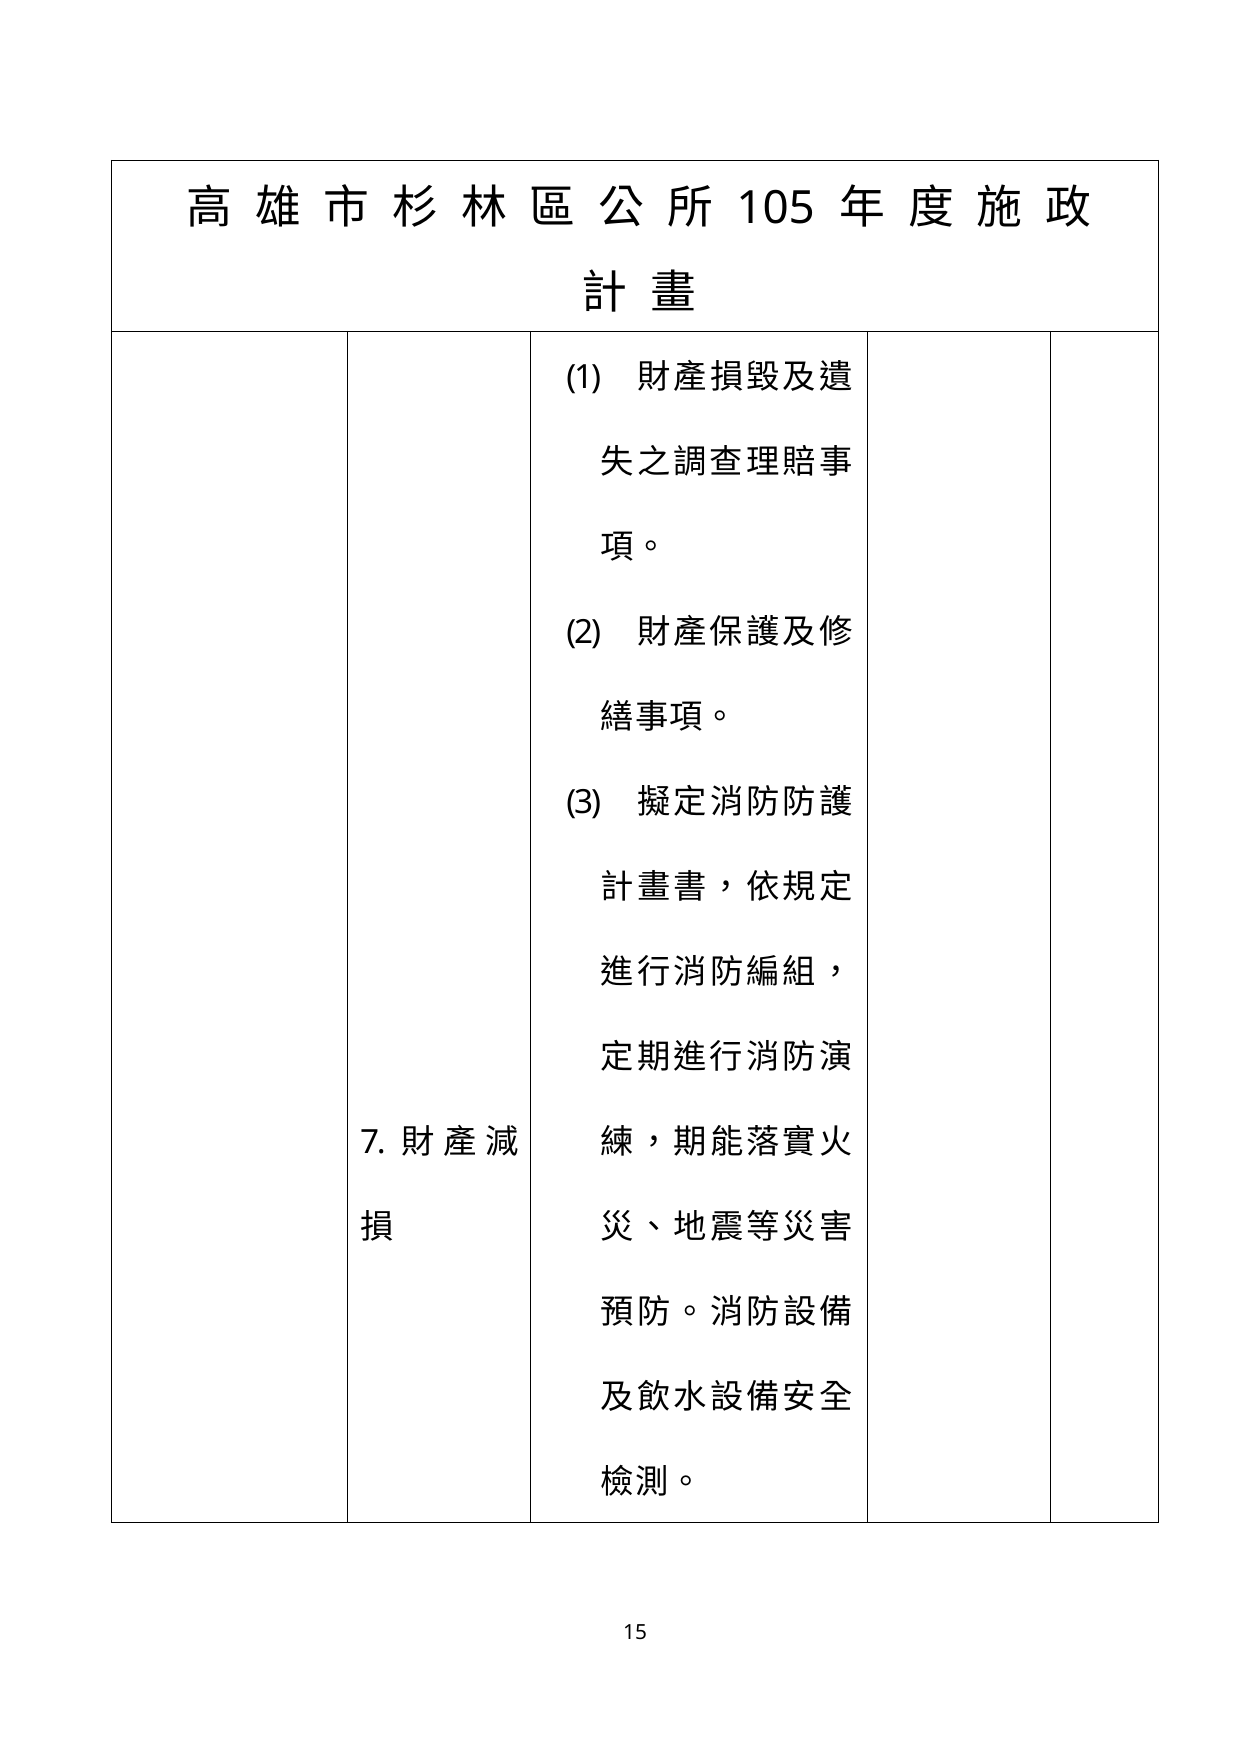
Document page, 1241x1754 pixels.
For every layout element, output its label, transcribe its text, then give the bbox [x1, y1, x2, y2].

table_cell 壹、一般行政 一、秘書室業務 (一)文書檔案管理 (二)庶務（財產、廳舍）管理 (三)財產管理 (四)出納管理 (五)研考業務 二、人事業務 人事管理 三、主計業務 (一)歲計 (二)會計 (三)統計 四、政風業務 區公所業務 民政業務 公職人員選舉 健全基層組織 里幹事服勤管理 (四)里鄰長福利及講習 (五)改善市容查(通)報 (六)改善民俗 (七)調解業務 (八)宗教業務 (九)祭祀公業申請案件之處理 (十)地政業務 (十一) 全民運動或國民教育 (十二) 社會教育暨家庭教育 (十三) 醫療防疫保健 (十五) 民防組訓 (十六) 動員應變業務 (十七) 原住民生活輔導 （十八） 客家業務 (十九) 災害防救 (二十) 古蹟及歷史建築清查提報 (二十一) 役政業務 （二十二）法制業務 四、農業業務 （一）農地 管理 （二）農業推廣與糧食生產調查 （三）水土保持 （四）林務 管理 （五）畜水產業務 （六）其他 伍、經建業務 (一)道路橋樑工程 (二)各項工程管理 (三)都市計畫 (四)水利業務 (五)建築管理 (六)辦理工廠校正暨營運調查 （七）稅務工作 (八)基層建設小型工程 陸、社政業務 (一)社會福利 (二)社區發展管理 (三)社會救助 （四）社會運動 [112, 332, 347, 1522]
table_cell 「一般行政-行政管理」 工作計畫項下 5978000元 「區公所業務-業務管理」&「基層建設-小型工程」 工作計畫項下 14638000元 6800000元 [868, 332, 1050, 1522]
table_cell [1051, 332, 1158, 1522]
table_cell (1)蒐集輿論反映資料，專人慎重處理，以達行政效率。 (2)機密案件依照規定辦理，以確保文書作業安全。 切實依照「高雄市政府文書處理實施要點」及有關法令規定，辦理公文收發、繕校工作。 依照「印信條例」及有關法令規定管理與使用印信。 設置專人，依照「高雄市政府文書處理實施要點」及有關法令規定辦理，使文卷案案可稽，並加強作業效率，提昇管理與應用功能。 (1)財產增減、移動登帳報告登記。 (2)財產增減月報、半年報、報廢表之編擬年統計表並定期(不定期)盤點清查。 （3）「市有財產管理系統」線上作業。 充實辦公廳設備，維護公共安全及營造優質洽公環境品質。 汰換及增購資訊硬、軟體設備，提升本所網路品質及資通安全。 (1)財產撥入接收捐送及購置之處理。 (2)財產之購置及營造請購單證簽辦與核定。 (3)財產之採購依據政府採購法規定辦理。 (4)採購驗收完畢後，採購單位將財產增加單、發票及有關文件，送會計單位查核確認後為財產產籍之登記。 (1)房地產等不動產權登記。 (2)辦理一般產權責任簽證。 (3)房地產租借事項。 (4)一般財產租借事項。 (5)租借爭執處理。 (1)財產損毀及遺失之調查理賠事項。 (2)財產保護及修繕事項。 (3)擬定消防防護計畫書，依規定進行消防編組，定期進行消防演練，期能落實火災、地震等災害預防。消防設備及飲水設備安全檢測。 (4)財產稅費及防護保險之處理。 (1)財產之報損、報毀或撥出之核定。 (2)辦理動產變賣標售事項。 (3)財產各項報表編報。 (1)車輛購置、贈與、移撥及報廢。 (2)車輛登記檢驗領照納稅事宜。 (3)車輛之保險事項。 (4)車輛之調派。 (5)油料與材料、工具報銷。 (6)車輛耗油量月報表之編造。 (7)車輛肇事之處理。 (1)車輛檢修報告及經費報銷。 (2)未合保養及修理事項之處理。 （1）依工友管理規定。 （2）依高雄市政府事務勞力替代措施推動方案及相關規定辦理。 (1)單位及人員清潔檢查工作。 (2)辦公處所佈置及調整建議。 (3)配合清除髒亂有關推行衛生清潔檢查工作。 (4)辦公廳內外環境之美化。 (5)辦公廳搬遷、計劃、進度、合約簽訂。 將拍賣案予以公告並及時依限將處理情形函復法院。 (1)編製年度物品購置概算。 (2)成躉採購之物品核定。 (3)辦理有關事務物品之採購。 (4)事務機械器具之保管養護。 (5)運動器材之保管養護。 (1)物品驗收後之處理。 (2)非消耗性物品之借用登帳。 (1)報廢物品之處理。 (2)物品收支月報。 (3)物品收支登帳。 (1)依據政府採購法規定辦理招標公告。 (2)開標結果之簽報。 每半年填報半年報表，每年填寫年報表送財政局備查。 現金(支票)出納保管，經常與各課室密切維繫協調，依法執行，收支隨時登記，數字力求正確無誤確實。 (1)協助各課室提出研究發展計畫以助益區政革新。 (2)依照研究單位或個人所提研究計畫呈報市府敘獎。 (1)切實執行稽催工作，掌握公文處理流程。 (2)加強實施本所訂定之「人民陳情案件作業流程處理期限」，以提高時效。 (1)上級交辦及重要業務列入追蹤管理。 (2)有關業務之協調與連繫。 (1)研擬下年度施政計畫先期作業，函報民政局審核後報府審議。 (2)擬訂下年度施政計畫草案報府審查並轉送市議會核備。 (1)賡續本所辦理為民服務平時考核工作。 (2)繼續實施「表揚績優地方人士實施要點」鼓勵提倡熱心公益者。 (3)與人民有關業務做到單一窗口櫃台化，達到一貫作業要求。 (4)規劃辦理以電話及通訊處理申請案件及簡化各項申請書表及其流程，以達到便民目的。 (5)舉辦為民服務工作人員講習及分組研討以提高素質。 (6)提供民眾便捷的各種意見反映管道。 (7)撰擬每年度為民服務工作績效報告。 (1)配合市府資訊中心戶役政電腦連線，持續推動辦公室自動化，並加強培訓區政資訊人員備用。 (2)申請資訊設備，推動辦公室自動化。 (1)人民陳情案件 均依規定追蹤列管,期限內辦妥以達便民措施。 (2)接獲人民訴願案即予列管，詳查處理情形，以合情、合理、合法的原則，慎重妥善處理。 (1)依「各機關職稱及官等職等員額配置準則」等規定檢討組織編制。 (2)推動策略性人力資源管理措施及落實顧客導向之人事服務，貫徹分層負責，權責劃分明確，公文流程縮短，發揮行政效能。 (1)依法組成本所甄審委員會，以公開、公平、公正辦理陞遷審議。 (2)職務出缺，除由現職人員陞補外，均申請分發考試及格人員，以貫徹考用合一政策，或依業務需要商調他機關現職人員。 (3)依法辦理本所公 務人員任免遷調及銓審作業。 (4)落實照顧弱勢族群工作權，依規定進用身心障礙人員。 (1) 綜覈名實、信賞必罰，建立平時考核動態資料，作為考績獎懲及任免遷調之依據。 (2)依相關法令公正、公平辦理另予考績、年終考績及專案考績。對平時工作積極、業績優異或品德操守良好，有具體事蹟之人員予以激勵表揚。 (3)依照「行政院及所屬各機關公務人員平時考核要點」等相關法令加強勤惰管理，強化公務紀律，加重單位主管督導責任。 (1)加強推動「公務人員終身學習推動方案」、「各機關鼓勵公務人員積極學習英語具體措施」及「型塑學習型政府行動方案」,「推動公務人員數位進修計畫」等方案，派員參加各項訓練，培養公務人員創新觀念，提昇服務品質。 (2)鼓勵員工在職進修，積極參與各項研習課程,提升本所公務人員人力素質。 (1)按中央有關規定覈實支給員工待遇、獎金、子女教育補助費、各項生活津貼及國民旅遊卡休假補助等其他給與維護員工權益。 (2)確依「公教人員保險法」辦理公、務人員公保事宜。 (3)確依行政院89年11月9日台89院人政給字第211130號函示「推動維護公務人員健康管理」編列預算補助40歲以上職員健康檢查費事宜。 (4)全民健康保險：依全民健康保險法及有關規定辦理公務人員及其眷屬全民健康保險。 (1)依規定辦理退休、撫卹、資遣案件，並購買獎牌、紀念品等贈送退休人員。 (2)主動宣導有關公務人員退休撫卹之相關權益事項。 (3)依規定實施退休人員照護事項。 (4)每年1月16日、7月16日定期發放月退休金、撫慰金；並依規定於春節、端午節及中秋節發放三節慰問金及68年以前早期退休人員年節照護金暨7月16日發放年撫卹金，充分照護退休、撫卹人員。 (5)按時於行政院人事行政總處ECPA之軍公教人員退休撫卹資料調查表正確填報資料。 (6)按時繳納當月退撫基金費用；推動退休公務人員參與志願服務。 (1)切實執行簽到退管理，對本所員工出勤，每月依規定實施不定期、不定時抽查維護辦公紀律。 (2)落實職務代理制度，建立職務代理人名冊，確實執行。 賡續建立或更新機關與個人資料，按時填送各項表報。 配合ecpa人事服務網路平台，賡續推動「人力資源管理資訊系統」（WebHR），並隨時異動更新，維持人事資料即時性與正確性。 加強實施員工參與及建議制度，以提升行政效率。利用集會等各種傳遞訊息方式，加強宣導性騷擾、性別歧視防治觀念及申訴管道，並積極拔擢績優女性同仁，並依限填報相關資料參加市府推動性別主流化。 依中央及地方政府預算籌編原則、高雄市地方總預算案歲出概算編製應行注意事項及高雄市地方總預算編製作業手冊及有關規定，就各業務單位工作計畫所需，核實編製年度歲入與歲出預算。 預算完成法定發布或核定保留程序後，依直轄市及縣(市)單位預算執行要點及市府補充規定，參照各業務單位年度工作計畫進度，編製預算(保留)分配表函報本府主計處核定後付諸實施，並切實監督執行。 依直轄市及縣(市)單位預算執行要點規定，執行年度預算時，如有合於中央及地方政府預算籌編原則所定得請求提出追加(減)預算情形者，得報請市府核准辦理；如有合於預算法第七十條各款情事且經檢討年度預算相關經費確無法容納，得申請動支第二預備金；另依高雄市政府動支災害準備金作業要點規定，及時辦理動支災害準備金作業。 (1)經費動支簽核應與預算編列用途相符;預算執行應與計畫進度相合，如有落後，促請業務單位注意檢討改進。 (2)採購計畫應依政府採購法及相關子法規定程序辦理。 (3)健全財務秩序，加強財務內控，除嚴格審核各項收支憑證外，不定期實施現金、票據與證券查核等。 (4)依據簿籍按月編製會計報告;上半年編製半年結算報告，按年編製單位決算。 (5)各項支付案件依法審核，除採購卡給付項目外，儘速隨到隨辦，完成支付手續，一般以不超過五天為限。 (1)訂定本所統計業務實施計畫及執行情形之檢討。 (2)辦理各類公務統計報表之審核與管理。 (3)編製區政統計總報告。 (4)辦理公務統計報表內部稽核。 (5)配合及協調辦理各項統計調查工作。 (6)兼(協)辦統計調查人員之遴選與聯繫。 選定易滋弊端業務項目辦理業務稽核，先期發掘業務缺失並提出改進措施。 透過各種會辦案件或召開政風座談會及執行專案訪查，研提業務興革建議，提昇機關廉能形象。 聘請具法律素養之專家、學者，利用各種集會場所講解端正政風、防制貪瀆相關法令，增進員工法律常識。 檢討本所「無效率不便民」之行政規章，並透過廉政會報及主管會報適時修正，以提昇行政效率及消弭貪瀆成因。 主動發掘員工廉能事蹟，簽報首長公開表揚或獎勵，樹立公務員優良典範。 利用各種集會場所及透過媒體、網路宣導相關政風法令及鼓勵民眾勇於檢舉貪瀆不法。 辦理政風實況問卷調查，以瞭解本所政風實況，作為改善政風，策進預防貪瀆不法之參考。 (8)依據「高雄市政府員工廉政倫理規範」暨「行政院及所屬機關機構請託關說登錄查察作業要點」妥處相關案件，並依規定登錄建檔。 (9)主動配合業務單位活動加強辦理反貪、反詐騙及消費者保護等宣導作為。 (10)彙集本所採購資訊，釐析異常案件，實施重點稽核，防制弊端發生，提升施政品質。 (11)每半年召開廉政會報乙次。 加強公務機密維護宣導工作。 實施定期與不定期機密維護檢查，發現缺失立即簽請改進。 定期辦理公務文書資料密等變更註銷作業。 針對重要行政會議及採購底價等易滋洩密事項或有關國家安全、國家利益事項，協調策訂嚴密專案保密措施，杜絕洩密情事。 加強洩密資料蒐報及查處。 辦理專案資訊機密維護檢查，配合資安演練，機先消弭資安事件，有效確保機關資訊安全。 依照本所環境特性研修訂「預防危害或破壞事件實施計畫」乙種，並結合行政力量確實執行。 實施定期與不定期預防措施安全狀況檢查，發現缺失立即簽請改善。 依據本所門禁管理安全措施確實辦理並配合保全公司，加強巡邏查察，以確保機關安全。 春安、十月慶典或專案期間召開安全維護會報，以落實安全維護功能。 依據「高雄市政府及所屬各機關處理人民陳情案件要點」及「高雄市政府處理民眾抗爭事件處理程序及聯繫作業執行計畫」有關規定，協調主管單位妥處民眾集體陳情案件，加強重大偶突發或危安事故之預警資料蒐報，並於事件發生1小時內，通報上級機關。 蒐集違反國家安全法第2條之1情事及有關危害國家安全及影響國家利益之資料，提供調查機關處理。 加強查察員工品德生活違常、行政缺失等情事，審慎研析案情，以發掘貪瀆不法。 對易滋弊端之業務，如採購案件，積極發掘，查處貪瀆不法案件。 依據行政院頒「獎勵保護檢舉貪污瀆職辦法」，受理各類檢舉案件，並依法審慎處理。 依據高雄市選舉委員會訓儲相關規定辦理。 依據總統副總統選舉罷免法、公職人員選舉罷免法及相關規定辦理。 依照高雄市里區域調整暨鄰編組辦法規定，要求各里辦公處擬訂年度工作計畫報區公所審核，並注意其執行績效，適時加以考核。 召開里業務聯繫會報，報告業務狀況、檢討改進里行政工作之推行及彙集建議案作妥切之處理。 特優里鄰長就現任且 無不良事蹟者，依規定程序及名額提經區務會議通過後報請市政府頒獎表揚。 結合轄內各單位整體力量，推動地方建設，提高服務品質。 (1)依據高雄市政府民政局訂頒之「高雄市里幹事服勤要點」辦理。 (2)訪問目的為瞭解里民一般狀況，發現困難問題主動為其服務。 (3)適時整理戶長資料之異動，並將訪問結果登記在戶長資料卡。 (4)為強化里幹事之勤，由民政課長及督導考核小組分定期與不定期方式赴里督導，並填訪查表送區長核閱，區長並作重點督導。 舉行里幹事工作會報，由各課室主管，提示工作事項，著重工作檢討、疑難問題之解決，並作成紀錄送區長核閱。 擬訂鄰長講習計畫，以溝通作法，促進政令之推行。 (1)擬訂鄰長參訪各項建設活動計畫及參加注意事項。 (2)調查參加參訪各項建設活動人數。 (3)依照計畫分梯次執行。 里鄰長於任期內死亡者，發給1次喪葬補助暨遺族慰問金，其標準如下： (1)里長：2萬元。 (2)鄰長：1萬5仟元。 每位鄰長每人每月2,000元交通費。 每位里鄰長每人每月240元。 依據全民健康保險暨相關規定辦理。 (1)要求里幹事鼓勵並宣導轄內市民自動自發(反映)改善市容。 (2)依據「高雄市政府改善市容查(通)報實施要點」辦理，對改善市容案件儘速填寫查(通)報，逕送業務有關機關辦理，並轉報市府處理。 在轄區內如有發現廢棄車輛，要求各里幹事及時查報並函轉警察單位辦理。 (1)勸導農曆7月普渡及同一主神祭典在同一天舉行。 (2)宣導中元節配合集中焚化紙錢。 (3)執行祭典拜拜節約不赴宴、不宴客，公務員率先倡導力行。 (1)組織改善民俗勸導小組勸導民眾實踐節約。 (2)勸導市民參加集團「婚禮」力求節約，不舖張。 利用各種集會(里民大會及寺廟基層會議)時宣導。 (1)利用各種集會，廣予宣導調解功能。 (2)及時召開調解委員會議調解糾紛。 每月第二週週六服務區民 不定期清查、訪視轄區內未登記之寺廟、教會(堂)，積極輔導辦理登記。 (1)加強財務稽核。 (2)輔導健全組織。 (3)掌握動態，出席各項會議。 (4)加強溝通互動、協助解決各項疑難問題。 輔導節約祭典費用，興辦公益慈善活動，以彰顯宗教慈悲濟世、教化社會、造福人群之精神。 (1)輔導祭祀公業土地派下提出祭祀公業土地登記。 (2)核發祭祀公業派下員證明。 配合宣導公告土地現值相關事宜。 (1)依耕地三七五減租條例、高雄市耕地租約登記自治條例及相關法令規定辦理耕地租約續訂、變更、終止、註銷、更正等事項。 (2)依耕地三七五租約清理要點及相關法令規定清理耕地三七五租約，遇有租約資料與實情不符部分，則後續依有關規定辦理。 (3)對於訂有三七五租約者，隨時與地政事務所聯繫依異動情形（例如終止租約、徵收、重劃、重測、分割、合併）釐正租約登記簿冊。 (1)依耕地三七五減租條例、高雄市政府及各區公所耕地租佃委員會設置要點、高雄市各級耕地租佃委員會調解調處須知等關法令規定辦理耕地租佃爭議調解。 (2)審查租佃爭議調解申請案之資格與附繳證件，並於調解前先實地勘查土地使用現況。 (3)調解會議決議內容應具體明確，會議紀錄（含筆錄）應報市府備查。 (4)經調解成立案件函報市府耕地租佃委員會發給證明書，調解不成立案件移請市府耕地租佃委員會調處。 (5)如遇天災時，召開耕地租佃委員會，勘查歉收情形，並議定減租辦理，陳報市府。 召開租佃委員會辦理。 配合非都市土地使用管制規則第5條規定，查報違反非都市土地使用管制。 (1)召開「強迫入學委員會」，執行強迫入學條例施行細則有關規定事項，並隨時追蹤中輟通報學生，執行強迫入學規定。 (2)適時調查區內學齡兒童，確實審核戶籍資料，並依學區劃分填送入學通知單。 (3)配合各校輔導休學或中輟之學生，繼續完成9年國民教育 (1)專人辦理國民體育業務。 (2) 配合體育署及本市推展全民運動政策，規劃主、承辦體育活動、輔導及推動區內社會團體辦理體育活動。 (1)加強配合推行莊敬自強端正禮俗宣導。 (2)適時配合舉辦各種社教活動。 (3)洽請社團寺廟舉辦有意義的文教活動。 (4)加強宣導守法觀念，鼓勵社區自主精神意識，以塑造優質環境，培養居民認同感。 （5）辦禮春秋季藝文活動及國語文競賽。 (1)協助衛生單位推行醫療保健及公共衛生工作。 (2)鼓勵市民按時接受各項疫苗接種。 (1)每月定期召開登革熱區級防疫指揮中心會議，建立跨單位合作機制。 (2)輔導各里成立環境整頓或環境改造相關工作之志工隊。 (3)規劃辦理里鄰長登革熱研習會及社區民眾登革熱衛教宣導。 (4)請里幹事查報各轄區破損空屋並函報各權管單位。 (5)病媒蚊調查布氏指數三級以上里段，於3-7日內動員清除孳生源工作（落實三級大掃除、四級大掃蕩）。 (6)協調各權責機關根本處理轄區內積水地下室、破損空屋、髒亂空地、廢輪胎廠、回收場、陽性水溝、大型隱藏性孳生源。。 落實大雨後48小時七大列管點複查及登革熱防治工作。 (1)於流感大流行時，配合衛生單位執行轄區臨時集中收治隔離場所防治措施。 (2)利用各種集會協助宣導市民接種流感疫苗及流感防治措施。 (3)配合衛生單位辦理流感種子教師與防疫志工組隊培訓。 (1)利用各種集會協助宣導愛滋病、結核病防治及七分篩檢表 (2)鼓勵市民利用轄區衛生所資源，接受愛滋病毒篩檢。 (3)協助經濟弱勢者參與X光巡檢活動。 (1)配合衛生單位強化轄區內里長、里幹事推動「老人免費裝假牙」人員在職教育訓練。 (2)結合社區資源宣導「老人免費裝假牙」政策。 (1)協助宣導預防食品中毒5原則：要洗手、要清潔、要生熟食分開、要澈底加熱、要低溫保存。 (2)協助宣導民眾均衡攝取各類新鮮食物，減少因攝取大量單一食物而提高特定汙染物質之風險。 結合社區組織、團體推動社區健康營造。 (1)配合衛生單位針對所轄里長、里幹事辦理自殺防治守門人訓練，落實守門人功能，訓練成果累計達轄區里數80%以上。 (2)利用行政資源及各項集會協助推動安心專線：「0800788995」。 落實社區內自殺高風險個案之發掘、關懷、轉介及通報。 (1)針對社區網絡內里長、里幹事辦理毒品防制宣導課程，以增進其毒品防制知能，並建立社區藥物濫用防制網絡，以提升預防成效。 (2)協助宣導24小時不打烊免付費戒毒成功專線0800-770-885，及法務部藥頭檢舉專線0800-024-099*2。 配合參加衛生單位辦理針對社區網絡內里長、里幹事社區(疑似)精神病患辨識及護送就醫技巧訓練。 (1)於跑馬燈或LED看板播放「檳榔子本身就是致癌物，即使不加紅灰、白灰、荖花、荖葉等添加物，嚼它就是會致癌」、「政府提供免費子宮頸癌、乳癌、大腸癌、口腔癌四項癌症篩檢，符合篩檢資格民眾請洽各區衛生所」及「室內公共場所、室內三人以上工作場所及大眾運輸工具內全面禁止吸菸，違者將罰鍰2千至1萬元」。 (2)協助本市衛生所辦理癌症防治篩檢及菸害防制工作。 (1)協助發掘及通報社區有長期照顧需求個案。 (2)結合社區資源宣導長期照顧服務。 召開推行會報及檢討會。 加強各社區、機關學校環境清潔綠美化。 （1）加強社區共共衛生設施及家戶衛生教育。 （2）資源回收及垃圾減量。 （3）廚餘回收再利用。 (1)依據內政部國防部函頒「民防團隊編訓服勤實施規定」辦理。 (2)本區民防團、分團經常檢討。 依上級規定辦理。 遵照上級所頒演習計畫及規定辦理。 調查戰時可動員人力、物力，隨時掌握動員及徵購徵用。 （1）運用民間及學校力量協助維持交通安全。 （2）人口密集處逐年增設消防栓，以加強防火設施。 (1)依據市府年度動員分類執行計畫策訂本區動員執行計畫。 (2)辦理動員之協調、訓練與演習工作。 (1)配合辦理原住民微型經濟活動貸款、專門人才獎勵、購屋補助、整修建住宅補助及綜合發展基金貸款、國宅配售、法律服務、協助解決生活上所遭遇之困境，使其獲得實質之照顧。 (2)積極鼓勵原住民青年參加職業訓練，習得一技之長，提升生活水準。 (3)宣導原住民登記族別，提升族別註記率。 (4)輔導原住民加入全民健康保險、國民年金，保障醫療權益。 (5)輔導原住民繳納國民年金。 （1）辦理慶祝全國客家日活動。 （2）辦理客庄民俗節慶、客家產業等特色活動。 （3）營造客庄聚落環境風貌。 （4）成立客語推行委員會，協助轄區推動客語教學及客家文化活動。 (1)依轄區特性舉行防火防災(防颱、防震)宣導。 (2)印製相關防火宣導資料、標語實施里鄰宣導。 (3)利用里民大會及鄰長會議宣導居家防火、用電安全等防災宣導。 (4)輔導市民自行購置維護滅火器等消防器材及裝設照明及監視錄影設備。 (1)依據「高雄市地區災害防救計畫」及災害防救法相關規定辦理。 (2)配合「市級災害應變中心」之成立，於內部成立「緊急應變小組」，執行「災害應變中心」交付之各項災害防救任務。 (3)執行災情查報任務，並將災情彙整定時回報「災害應變中心」。 (4)整合災害防救相關業務，並由專人辦理。 依據文化資產保存法相關規定辦理。 填報調查表，並檢附相關照片、地籍圖及歷史、文化、藝術、建築等價值內涵後，加蓋填報機關印信提報本市文化局辦理。 (1)依據國民兵戶籍遷出(入)，而依規定辦理本區國民兵役除(列)管理。 (2)協助市政府調集役政人員，辦理役政人員在職訓練。 (3)辦理國民兵年度總清查 (4)依據規定辦理本區內兵要地誌調查。 (5)辦理本區列管之已訓及代訓國民兵分證明書發放。 (1)辦理役男身家調查及因戶籍遷出(入)之役男除、列額異動管理。 (2)辦理役男徵兵調查及預官體檢等事宜。 (3)辦理役男軍種、兵科、籤號抽籤事宜，以確定其所徵集之軍種及順序。 (4)辦辦理常備兵、預官、補充兵、及替代役徵集入營事宜。 (5)辦理役男申請復檢、年度難以判定體位複檢補檢等事宜。 (6)辦理在學學生因故 休、退學之因案緩徵人員處理等事宜 (7)為役男條件符合者，依規定辦理延期入營事宜。 (8)依規定辦理妨害兵役案件及行方不明役男查察，並會請戶政所、警察局、境管局等單位，協助查案。 (9)將本區就讀軍、警校 之學生列名管理及註記，若因故未就讀，則納入徵處。 (10)辦理役種區劃、提前退伍申請及禁、免役案件處理。 (11)受理役男替代役申請及出國請申請各項業務。 (1)辦理在營軍人及替代役在役徵屬生活扶助各項業務。 (2)辦理在營軍人貧困徵屬各項生育及喪葬補助事宜。 (3)協助推行役政有功人員表揚。 (4)配合上級兵役宣導及留守業務處理。 (5)辦理在營軍人貧困徵屬免費就醫申請及全民健保補助傷亡慰問及善後處理。 (1)辦理後備軍人異動管理、緩召業務。 (2)歸鄉報到、輔導就業、在職訓練等工作。 (3)協助高雄市後備司令部辦理後備軍人教育及點閱召集。 (4)受理後備軍人退伍令遺失或破損補換發、轉免役等各項申請事宜。 (1)依照替代備役難管理規定，受理替代役人員報到列管並嚴密辦理異動連繫掌握替代役備役動態，於15日內通報有管單位辦理。 (2)依照替代役備役男管理規定，辦理替代役備役役男回役、免予回役陳報核定。 (3)依照管理作業規定每月清查歸鄉報到成果製表呈報市府並配合市府全面清查替代役管理資料。 (1)系統維護管理 (2)系統財產之管理 (1)加強宣導國家賠償法相關條文。 (2)如有發生國家賠償事件依國家賠償法相關規定辦理國家賠償。 研究不適合實際之有關法規建議修訂或廢除。 依據非都市土地容許使用農業用地作農業設施容許使用審查辦法辦理。 受理區民申請，檢證勘查，並依據「農業用地作農業使用證明認定」審查，符合後由本所核發證明書。 （1）維護農民福祉及生態環境，遵照上級政府訂頒計畫辦理確保糧食供需平衡。每年分為一期作及二期作下里受理、勘查與編造清冊。 （2）稻田多元利用-種植景觀綠肥，美化市容。 打造高產值有機養生精緻農業。 （1）依規定設置農情田間調查員分區、分段調查，彙整查報資料力求準確以供上級分析。 (2)每月份執行各花卉、雜糧及蔬菜等作物產量預測。 (1)天然災害發生期間，由本所查報災情，並立即速報給上級以作即時之應變。 (2)如經農委會公告本市達到農業天然災害現金救助區，則本所成立工作小組啟動現金救助工作，受理申報、現場勘認與編造清冊等業務。 加強輔導農民農藥使用安全，對農作物病蟲害有效防治及農藥殘留。另配合上級政府辦理滅鼠工作，以防鼠害。 提高農地利用價值輔導農民以科技方法協助農業生產俾增進農業生產力，提高農民所得。 (1)山坡地違規使用查報取締管理。 (2)山坡地保育利用宣導。 (3)衛星影像變異點查報。 於每年5至9月實施檢測工作，並依下列辦法受理申請： (1)平地造林依照行政院農業委員會訂定「平地造林直接給付及種苗配撥實施要點」，確實執行。 (2)山坡地造林依照行政院農業委員會與行政院原住民族委員會訂定「獎勵輔導造林辦法」辦理。 （1）依規定每月調查區內魚塭放養量及收穫量作為產銷輔導資料。 （2）陸上魚塭養殖漁業登記證之申請業務。 配合市府訂定計畫辦理調查作業。 (1)依據「查編與農業經營不可分離土地作業要點」辦理。 (2)受理申請期間為每年五月一日至五月三十一日；實地會勘時間為每年六月一日起至六月三十日止；並於每年七月三十一日前造冊。 依據「農耕用機器設備及農地搬運車使用免徵營業稅燃料用油作業須知」及「農業機械使用證申請及發證須知」辦理執行。 從葫蘆種植、雕刻、運用行銷、開發市場及創造商機。 依公共工程作業要點辦理抽驗,並加強督導監造單位監工,以提升工程品質。 確實依政府採購法實施細則等相關規定辦理。 協助執行颱風災害復建工程。 執行6公尺以下道路路面道路等工程監督、驗收等。 辦理各植樹綠化道路之養護工程。 核發都市土地使用分區證明書。 (1)建請市政府清疏區內各區域排水圳,促使排水暢通。 (2)建請市政府整治或清疏區內野溪,改善淤積問題以利排水。 (3)中小排水（一般排水）管理、新建、修建及計畫提報。 (1）雨水下水道管理、新建、修建及計畫提報。 (2）高雄市政府委託辦理事項 (3)道路側溝新建、修建及計畫提報。 (4)災修工程案件提報。 辦理高屏溪水質水量保護區水源保育與回饋計畫事項 (1)協助核發無自用農舍證明書。 (2)違章建築查報,請高雄市政府依法拆除違建物。 配合市府辦理「工廠校正暨營運調查」工作。 （1）配合財稅相關單位辦理各項稅務宣導。 （2）財產稅（房屋稅、地價稅）補單事宜。 依據新制定高雄市市區道路管理自治條例執行6公尺以下道路路面之改善及養護。 (1)辦理中低收入老人生活津貼。 (2)辦理中低老人暨身心障礙者特別照顧津貼。 (3)辦理重陽節敬老活動暨禮金發放。 (4)受理優惠記名卡的申請。 （5）辦理設籍本市1年且年滿65歲以上老人參加全民健保自付額補助及核退事宜。 (1)辦理身心障礙手冊製作相關業務。 (2)身心障礙者健康保險保險費補助。 (3)辦理各項身心障礙者生活補助、生活輔助器具費用及日間照顧及住宿式照顧費用補助。 (4)輔導身心障礙者減免汽車牌照稅及申報綜合所得稅,享有身心障礙者特別扣除額。 (5)身心障礙者就業服務、職業訓練宣導。 (6)辦理中低老人暨身心障礙者特別照顧津貼。 (7)辦理身心障礙者優惠記名卡的申請。 (1)辦理單親家庭子女生活、教育補助申請，經調查、核定後，列冊補助。 (2)受理特殊境遇家庭緊急生活扶助與子女生活津貼、托育津貼及教育補助證明等之申請審核及核定。 (3)受理弱勢家庭兒童及少年緊急生活扶助申請與初審，函送社會局複審及核定。 （4）辦理父母未就業家庭育兒津貼。 (5)受理特殊境遇家庭身分證明之申請審核。 (6)受理設籍前外籍配偶遭逢特殊境遇之家庭扶助之申請審核及核定。 (7)辦理弱勢兒童及少年生活扶助之申請審核及核定。 (8)受理弱勢兒童及少年醫療補助之申請與初審，送社會局複審、核定。 區公所里幹事及其他執行兒童及少年福利業務人員，於實施低收入戶家戶聯絡訪問或執行社會救助等業務時，應主動關懷轄內兒童及少年，發現符合兒童及少年保護或高風險指標之家庭立即通報社會局。 (1)輔導社區會務財務功能健全。輔導社區生產建設基金之運用與管理並定期（一年）查核存款情形。 (2)推展社區工作業務。 (3)督導社區確實辦理成果維護。 (4)輔導社區發展協會注重在地人才培力，促進永續經營。 (5)輔導社區發展協會推行社區福利服務。 (6)協助社區建立在地特色。 （1）結合社區資源宣導長期照顧服務。 （2）協助發掘及通報社區有長期照顧需求個案至本市長期照顧管理中心。 (1)辦理低收入戶、中低收入戶暨各項社會福利事項申請。 (2)積極輔導低收入戶就業自立。 (3)結合民間慈善資源辦理寒冬送暖，加強對低收入戶及中低收入戶家庭之照顧。 (1)辦理經濟弱勢傷病醫療、看護費用補助。 (2)辦理低收入戶及中低收入戶第五類福保身分納保業務。 辦理生活陷困之中低收入戶及低收入戶及經濟弱勢民眾急難救助申請，並評估層轉衛生福利部申請救助。 (1)依災害救助相關規定核發救濟金。 (2)建立救災物資及儲備作業機制，暢通災害期間救災物資調動管道。 (3)整備充實災害收容救濟站，辦理災害期間災民收容安置作業 配合上級政策落實全民健保工作。 依據國民年金法辦理被保險人所得未達一定標準資格辦理申請案件之受理、審核及年度總清查工作。並辦理欠費保險人訪視工作及地區性宣導活動等事項。 配合勞政單位宣導就業相關資訊。 （1）訂定各項慶典活動計畫。 （2）召集籌備會研討活動內容，熱烈慶祝各項慶典節日。 （3）表揚模範父親及母親活動。 [531, 332, 867, 1522]
table_cell 1.加強處理機要、機密文件業務，達到迅速、確實效果。 2.加強文書管理 3.印信典守 4.加強檔案管理 1.財產登記 2.廳舍修繕維護 3.充實本所資訊設備 4.財產增置 5.財產經營 6.財產養護 7.財產減損 8.車輛管理使用 9.車輛保養及修理 10.職工管理 11.辦公廳舍管理 12.處理法院各項拍賣案件 13.財務及物品採購 14.驗收保管 15.登記與報廢 16.勞務招標 依照財產管理辦法規定辦理 依照規定辦理，以達到隨收隨解之目標。 1.擬定研究發展計畫，提高工作效率。 2.公文查詢、稽催、杜絕公文積壓或延誤。 3.管制業務，確實執行。 4.強化施政計畫作業，落實施政績效。 5.加強行政革新方案，做好為民服務工作，促進區政革新績效。 6.持續推動辦公室自動化作業 7.管制考 核各項計 畫、陳情案件列管及特定管制件之審核 1.組織編制 2.貫徹考試用人，任免、遷調、銓審作業依限辦理 3.考核獎懲 4.訓練進修 5.待遇福利 6.退休撫卹 7.勤惰管理 8.人事資料管理與服務 9.賡續推動參與及建議制度、性騷擾及性別歧視防治、拔擢績優女性落實性別主流化 1.單位預算之籌編 2.單位預算分配及執行 3.追加（減）預算及動支預備金之辦理。 嚴密預算執行，發揮會計管理功能 辦理各項統計業務，發揮統計支援決策功能 1.政風預防工作 2.加強公務機密維護 3.預防危害或破壞事件 4.貪瀆發掘 5.查處檢舉事項 1.投開票所工作人員訓儲講習 2.配合高雄市選舉委員會辦理第14任總統副總統暨第9屆立法委員等選舉工作。 1.核定各里辦公處工作計畫 2.召開里業務會報及里長座談會 3.資深里鄰長獎勵及特優里鄰長表揚 4發揮區政聯繫會報 1.加強里幹事服勤 2.舉行里幹事工作會報 1.辦理鄰長講習 2.辦理鄰長參訪各項建設活動 3.里鄰長喪葬補助費 4.鄰長交通費 5.義務職辦公補助費 6.里鄰長健康保險 1.維護市容整潔促進美化環境以增進市民生活品質 2.查報有牌廢棄車輛 1.統一拜拜 2.婚喪喜慶節約 3.端正禮俗宣導 1.排除糾紛，疏減訟源，增進社會和諧。 2.法律諮詢服務 1.辦理寺廟、教會(堂)登記之申請。 2.加強寺廟、教會(堂)管理與輔導。 3.輔導寺廟、教會(堂)興辦公益慈善活動。 祭祀公業之清查 1.協助推行平均地權政策 2.確保三七五減租之成果，維護租佃雙方權益 3.調解耕地租佃爭議，疏減訟源 4.租佃爭議案件 5. 非都市土地使用管制 1.配合推行義務教育、普及國民教育。 2.依國民體育法第4條第2項之規定：「應置體育行政人員，負責轄區內 國民體育活動之規劃、輔導及推動事宜。 舉辦各項藝文活動端正社會風氣，提升市民生活品質。 1.醫療防疫保健工作及疫苗接種 2.登革熱防治宣導 3.有效預防流感感染 4.愛滋病及結核病防治宣導 5.老人免費裝假牙服務 6.預防食品中毒5要及認識食品風險 7.社區健康營造 8. 自殺防治守門人訓練 9.高風險通報 10.反毒宣導 11.精神疾病辨識及社區(疑似)精神病患護送技巧訓練 12.檳榔危害 、菸害防制及癌症防治宣導 13.社區長期照顧服務 13.國家清潔週推行消除髒亂 14.環境清潔美化競賽 15.整頓社區環境衛生 1.加強民防團隊員編組管理 2.民防團隊常年訓練 3.執行上級交辦之民防演習 1.人力、物力調查及徵購洽借 2.增設消防栓及設備 充實年度各項動員整備工作，以強化全民國防理念。 改善原住民生活，輔導原住民就業。 發展保存客庄文化 1.防災宣導 2.辦理災害防救措施 1.古蹟提報 2.歷史建築提報 1.辦理兵役編練業務 2.辦理兵役徵集業務 3.辦理兵役勤務業務 4.辦理兵管理業務 5.辦理替代役備役理業務 6.戶役政系統管理業務 國家賠償 法制作業 1.農業設施容許使用同意書核發 2.農業用地使用證明書之核發 1.水旱田利用調整計畫 2.規劃有機農業區 3.農情調查 4.農業天然災害查報及救助 5.糧食生產環境維護 5.農地利用綜合規劃 山坡地查報 造林業務 1.陸上水產養殖調查及登記證申請 2.家畜情資調查 1.查編與農業經營不可分離之土地 2.農機管理 3.葫蘆文化產業推展 1.積極爭取補助興建（改善）道路橋樑及維護,並加強工程品質抽驗,以提升工程品質。 2.配合政府採購法實施,依公平公開採購原則辦理發包,確保工程品質。 1.辦理小型工程 2.執行6公尺以下道路等工程管理 3.公園綠地綠美化及認養管理。 辦理都市計畫行政管理及使用分區證明核發。 1.辦理河川、區域排水與野溪等清理疏濬改善。 2.水利行政之處理及水利事業之興辦 3.回饋金業務 依建築法規定辦理行政業務及違章建築管理。 工廠校正 協辦稅務事宜。 1.老人福利 2.身心障礙者福利 3.兒童、婦女福利 4.兒童及少年保護與高風險家庭通報篩檢 1.加強推行社區發展工作 2.社區長期照顧服務 1.低收入戶及中低收入戶 2.醫療補助 3.急難救助及馬上關懷 4.災害救助 5.辦理全民健保業務 6.辦理國民年金業務 7.辦理就業輔導 配合節日慶典 [348, 332, 530, 1522]
table_header 高雄市杉林區公所105年度施政計畫 [112, 161, 1158, 331]
